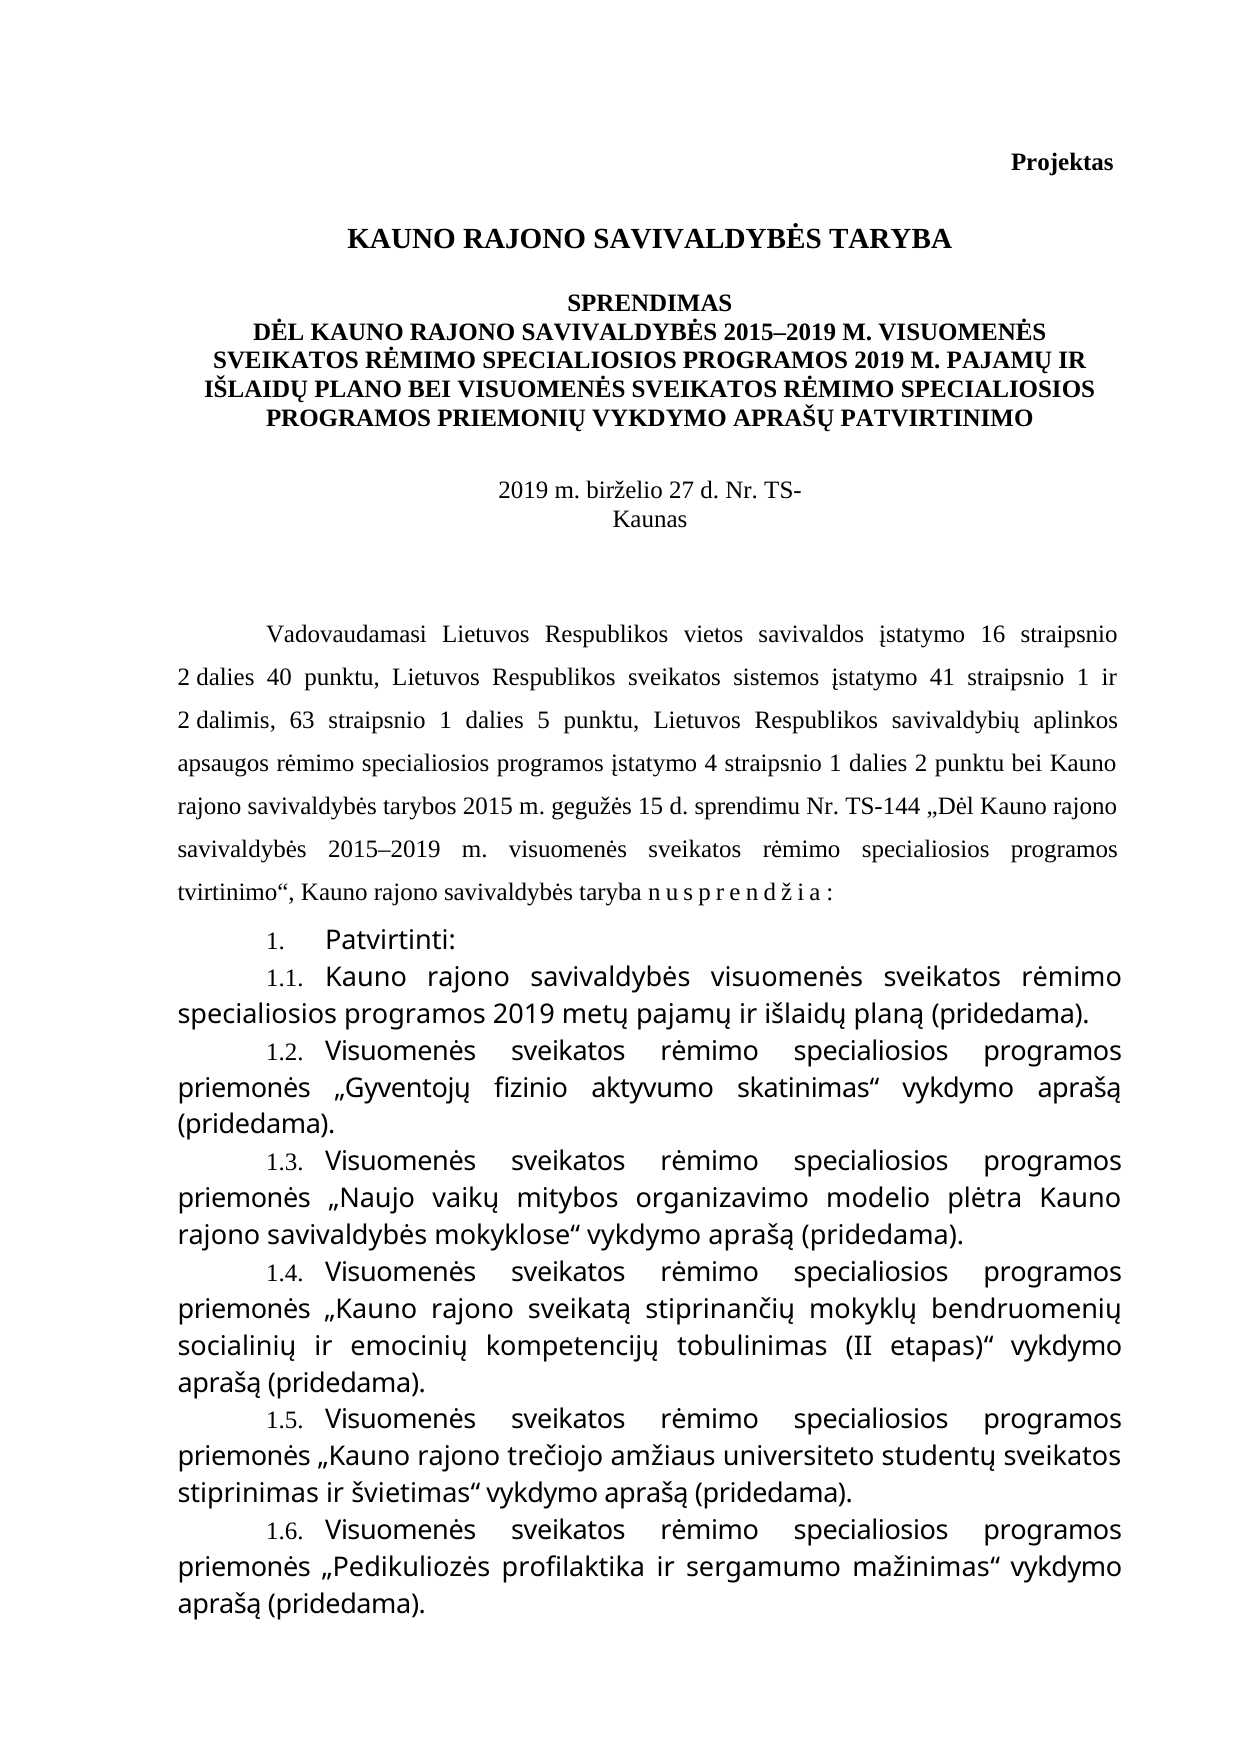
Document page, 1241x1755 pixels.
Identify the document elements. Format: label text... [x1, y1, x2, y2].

text Kaunas [177, 504, 1122, 532]
text 1.6. Visuomenės sveikatos rėmimo specialiosios programos priemonės „Pedikuliozės profilaktika ir sergamumo mažinimas“ vykdymo aprašą (pridedama). [177, 1511, 1122, 1621]
text SPRENDIMAS [177, 288, 1122, 317]
text 2019 m. birželio 27 d. Nr. TS- [177, 475, 1122, 504]
text 1.1. Kauno rajono savivaldybės visuomenės sveikatos rėmimo specialiosios programos 2019 metų pajamų ir išlaidų planą (pridedama). [177, 957, 1122, 1031]
text Projektas [1002, 147, 1122, 176]
text DĖL KAUNO RAJONO SAVIVALDYBĖS 2015–2019 M. VISUOMENĖS SVEIKATOS RĖMIMO SPECIALIOSIOS PROGRAMOS 2019 M. PAJAMŲ IR IŠLAIDŲ PLANO BEI VISUOMENĖS SVEIKATOS RĖMIMO SPECIALIOSIOS PROGRAMOS PRIEMONIŲ VYKDYMO APRAŠŲ PATVIRTINIMO [177, 317, 1122, 432]
text Vadovaudamasi Lietuvos Respublikos vietos savivaldos įstatymo 16 straipsnio 2 dalies 40 punktu, Lietuvos Respublikos sveikatos sistemos įstatymo 41 straipsnio 1 ir 2 dalimis, 63 straipsnio 1 dalies 5 punktu, Lietuvos Respublikos savivaldybių aplinkos apsaugos rėmimo specialiosios programos įstatymo 4 straipsnio 1 dalies 2 punktu bei Kauno rajono savivaldybės tarybos 2015 m. gegužės 15 d. sprendimu Nr. TS-144 „Dėl Kauno rajono savivaldybės 2015–2019 m. visuomenės sveikatos rėmimo specialiosios programos tvirtinimo“, Kauno rajono savivaldybės taryba nusprendžia: [177, 619, 1118, 906]
text 1.5. Visuomenės sveikatos rėmimo specialiosios programos priemonės „Kauno rajono trečiojo amžiaus universiteto studentų sveikatos stiprinimas ir švietimas“ vykdymo aprašą (pridedama). [177, 1400, 1122, 1511]
text 1.2. Visuomenės sveikatos rėmimo specialiosios programos priemonės „Gyventojų fizinio aktyvumo skatinimas“ vykdymo aprašą (pridedama). [177, 1031, 1122, 1142]
text 1.3. Visuomenės sveikatos rėmimo specialiosios programos priemonės „Naujo vaikų mitybos organizavimo modelio plėtra Kauno rajono savivaldybės mokyklose“ vykdymo aprašą (pridedama). [177, 1142, 1122, 1252]
text KAUNO RAJONO SAVIVALDYBĖS TARYBA [177, 221, 1122, 254]
text 1. Patvirtinti: [177, 921, 1122, 957]
text 1.4. Visuomenės sveikatos rėmimo specialiosios programos priemonės „Kauno rajono sveikatą stiprinančių mokyklų bendruomenių socialinių ir emocinių kompetencijų tobulinimas (II etapas)“ vykdymo aprašą (pridedama). [177, 1252, 1122, 1400]
